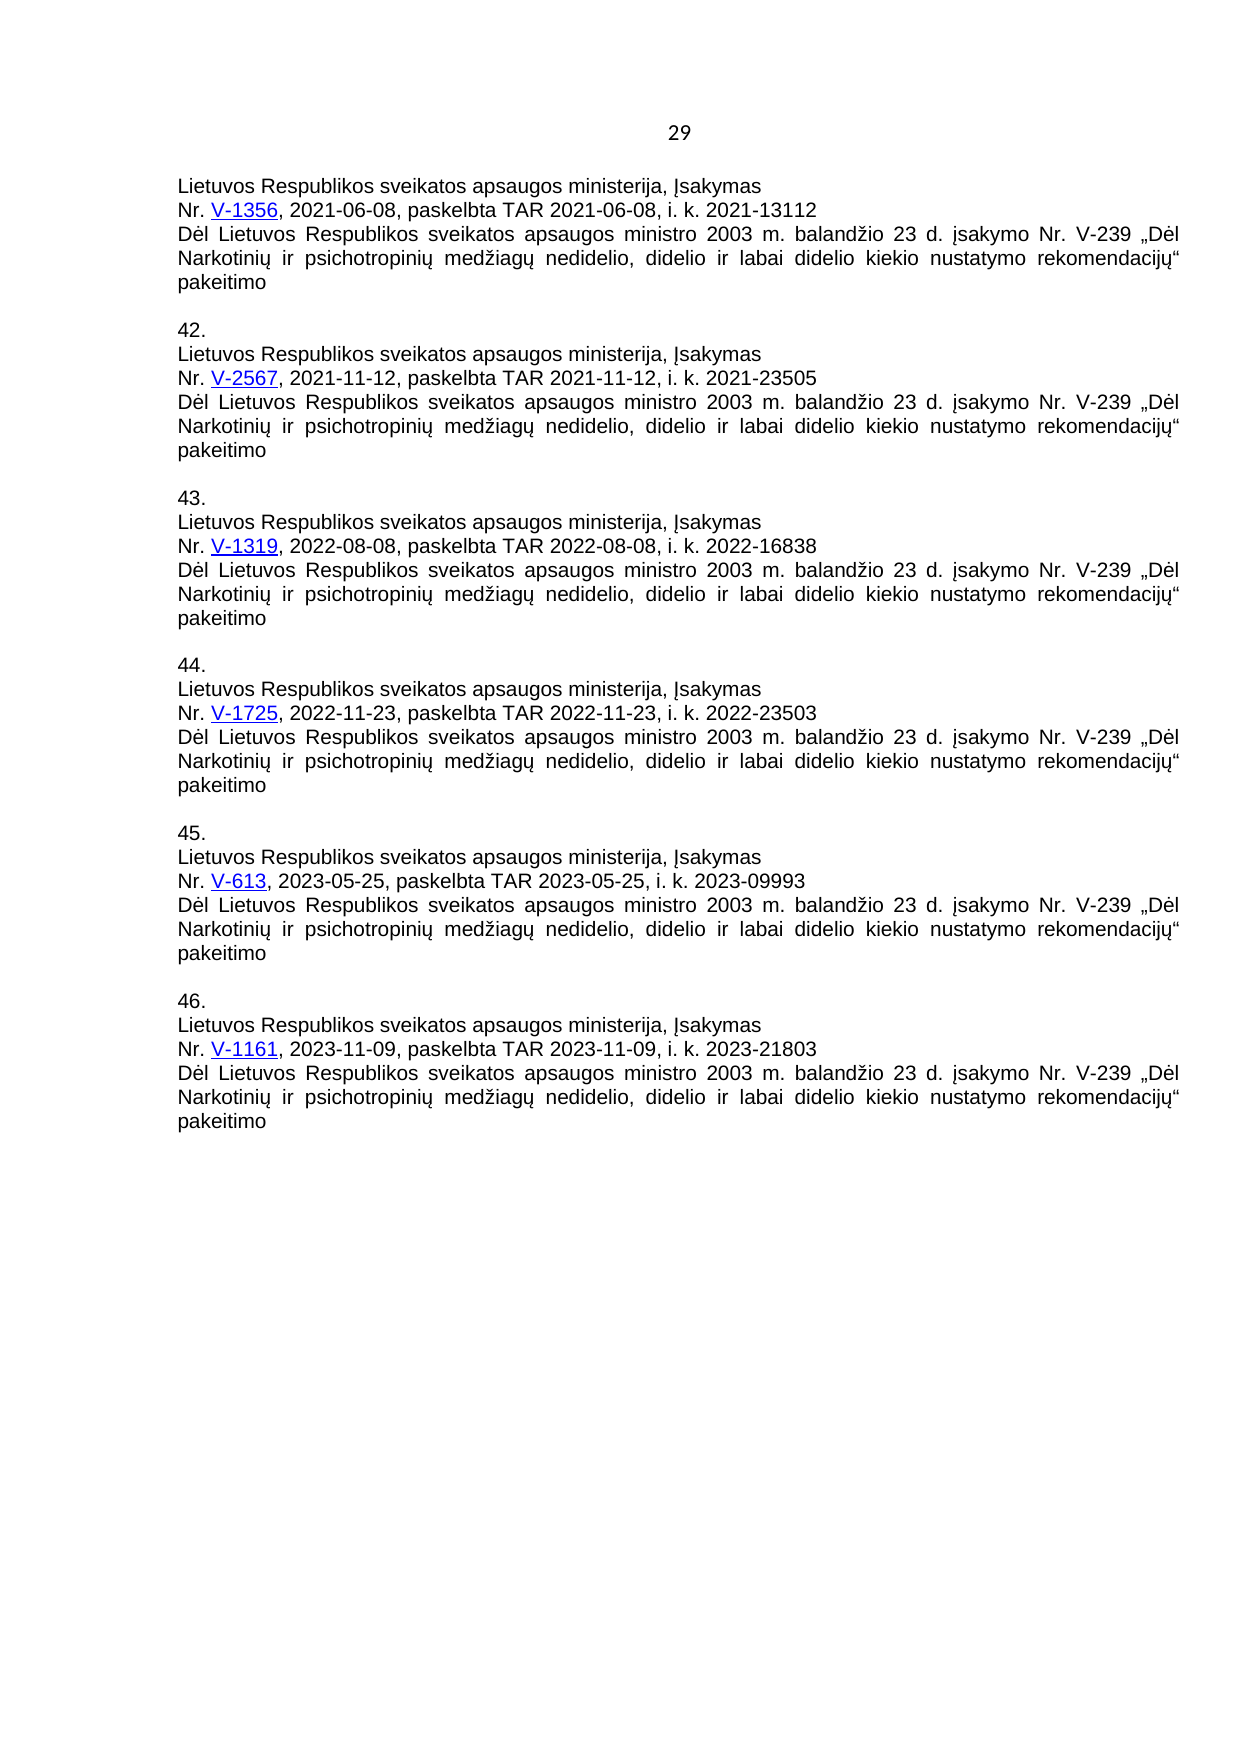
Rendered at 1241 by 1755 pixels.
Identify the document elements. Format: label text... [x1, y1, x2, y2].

text Dėl Lietuvos Respublikos sveikatos apsaugos ministro 2003 m. balandžio 23 d. įsakymo Nr. V-239 „Dėl Narkotinių ir psichotropinių medžiagų nedidelio, didelio ir labai didelio kiekio nustatymo rekomendacijų“ pakeitimo [177, 390, 1181, 462]
text Nr. V-1319, 2022-08-08, paskelbta TAR 2022-08-08, i. k. 2022-16838 [177, 533, 1181, 557]
text 46. [177, 989, 1181, 1013]
text Lietuvos Respublikos sveikatos apsaugos ministerija, Įsakymas [177, 342, 1181, 366]
text Lietuvos Respublikos sveikatos apsaugos ministerija, Įsakymas [177, 845, 1181, 869]
text Nr. V-2567, 2021-11-12, paskelbta TAR 2021-11-12, i. k. 2021-23505 [177, 366, 1181, 390]
text Lietuvos Respublikos sveikatos apsaugos ministerija, Įsakymas [177, 174, 1181, 198]
text Dėl Lietuvos Respublikos sveikatos apsaugos ministro 2003 m. balandžio 23 d. įsakymo Nr. V-239 „Dėl Narkotinių ir psichotropinių medžiagų nedidelio, didelio ir labai didelio kiekio nustatymo rekomendacijų“ pakeitimo [177, 1061, 1181, 1132]
text Dėl Lietuvos Respublikos sveikatos apsaugos ministro 2003 m. balandžio 23 d. įsakymo Nr. V-239 „Dėl Narkotinių ir psichotropinių medžiagų nedidelio, didelio ir labai didelio kiekio nustatymo rekomendacijų“ pakeitimo [177, 725, 1181, 797]
text 43. [177, 486, 1181, 509]
text Dėl Lietuvos Respublikos sveikatos apsaugos ministro 2003 m. balandžio 23 d. įsakymo Nr. V-239 „Dėl Narkotinių ir psichotropinių medžiagų nedidelio, didelio ir labai didelio kiekio nustatymo rekomendacijų“ pakeitimo [177, 557, 1181, 629]
text Nr. V-1356, 2021-06-08, paskelbta TAR 2021-06-08, i. k. 2021-13112 [177, 198, 1181, 222]
text 42. [177, 318, 1181, 342]
text 44. [177, 653, 1181, 677]
text Dėl Lietuvos Respublikos sveikatos apsaugos ministro 2003 m. balandžio 23 d. įsakymo Nr. V-239 „Dėl Narkotinių ir psichotropinių medžiagų nedidelio, didelio ir labai didelio kiekio nustatymo rekomendacijų“ pakeitimo [177, 222, 1181, 294]
text Nr. V-613, 2023-05-25, paskelbta TAR 2023-05-25, i. k. 2023-09993 [177, 869, 1181, 893]
text Nr. V-1725, 2022-11-23, paskelbta TAR 2022-11-23, i. k. 2022-23503 [177, 701, 1181, 725]
text 45. [177, 821, 1181, 845]
text Lietuvos Respublikos sveikatos apsaugos ministerija, Įsakymas [177, 509, 1181, 533]
text Nr. V-1161, 2023-11-09, paskelbta TAR 2023-11-09, i. k. 2023-21803 [177, 1037, 1181, 1061]
text Dėl Lietuvos Respublikos sveikatos apsaugos ministro 2003 m. balandžio 23 d. įsakymo Nr. V-239 „Dėl Narkotinių ir psichotropinių medžiagų nedidelio, didelio ir labai didelio kiekio nustatymo rekomendacijų“ pakeitimo [177, 893, 1181, 965]
text Lietuvos Respublikos sveikatos apsaugos ministerija, Įsakymas [177, 677, 1181, 701]
text Lietuvos Respublikos sveikatos apsaugos ministerija, Įsakymas [177, 1013, 1181, 1037]
